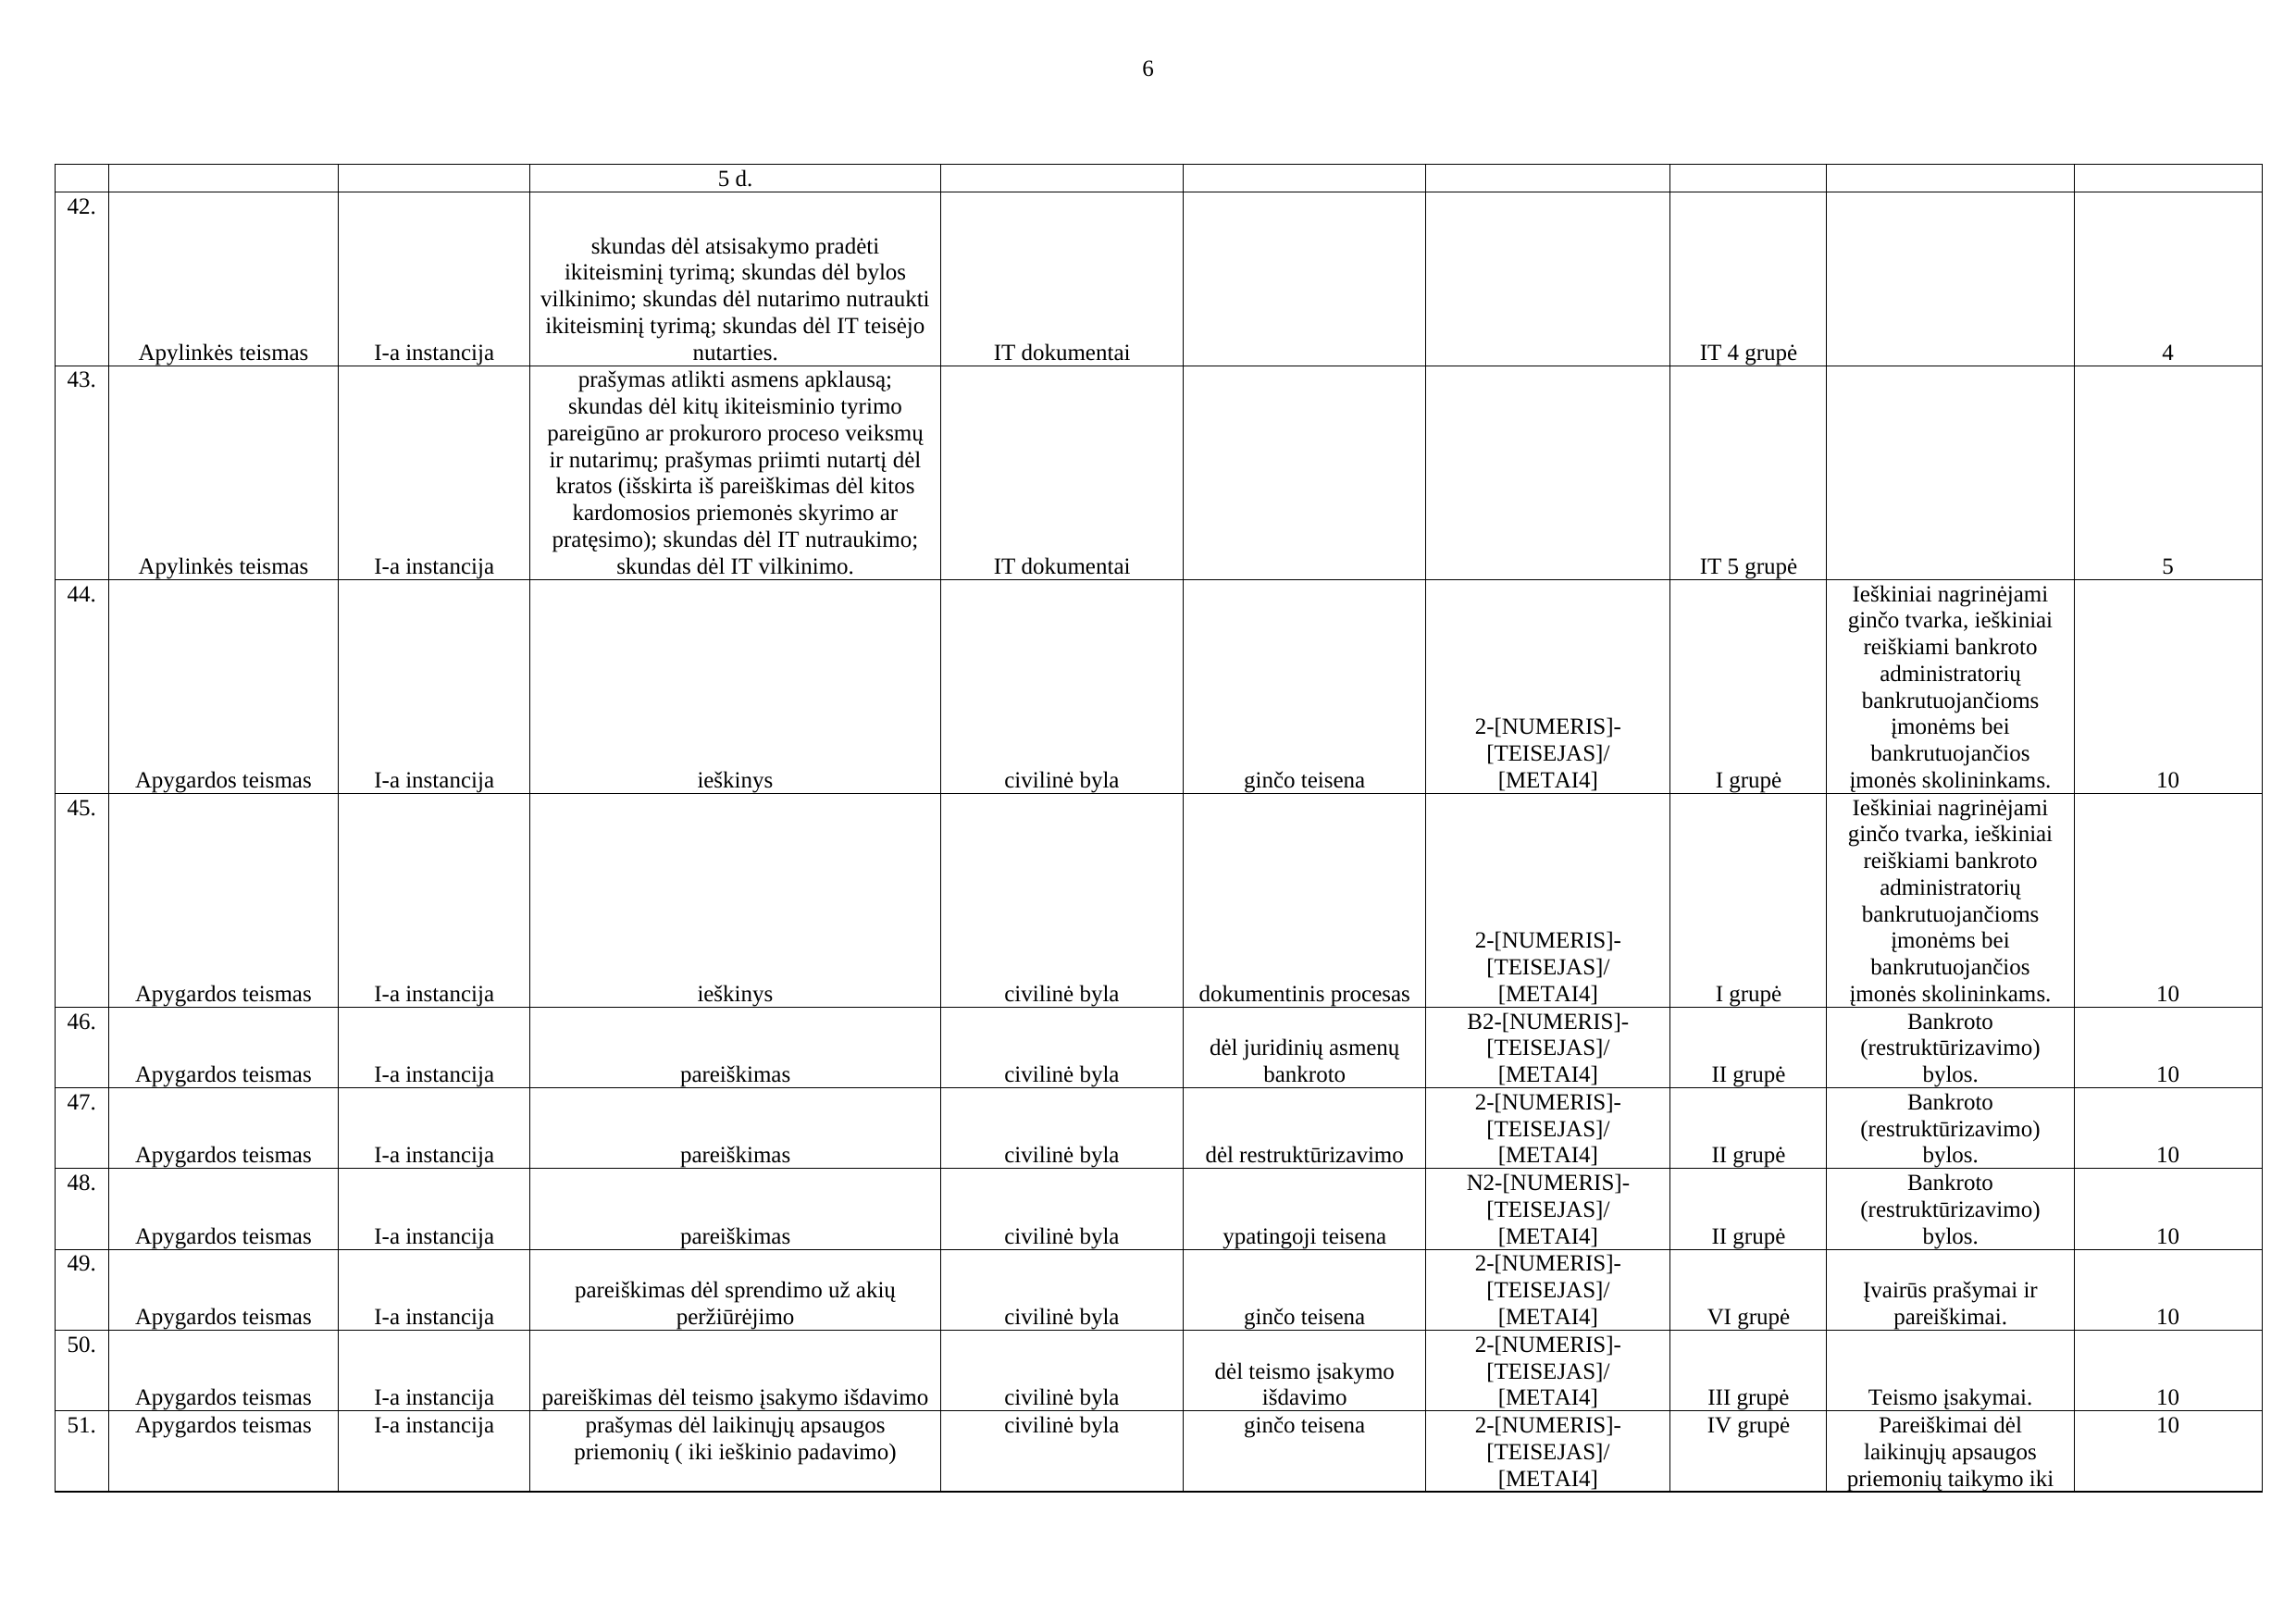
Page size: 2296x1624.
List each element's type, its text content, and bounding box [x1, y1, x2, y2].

table_cell [1426, 366, 1669, 579]
table_cell 49. [56, 1250, 108, 1330]
table_cell IT 4 grupė [1670, 192, 1826, 365]
table_cell I-a instancija [339, 1331, 529, 1410]
table_cell IT 5 grupė [1670, 366, 1826, 579]
table_cell VI grupė [1670, 1250, 1826, 1330]
table_cell ieškinys [530, 794, 940, 1007]
table_cell [1426, 192, 1669, 365]
table_cell 44. [56, 580, 108, 793]
table_cell 10 [2075, 1088, 2262, 1168]
table_cell I-a instancija [339, 1250, 529, 1330]
table_cell ginčo teisena [1184, 1411, 1425, 1491]
table_cell Ieškiniai nagrinėjami ginčo tvarka, ieškiniai reiškiami bankroto administratorių bankrutuojančioms įmonėms bei bankrutuojančios įmonės skolininkams. [1827, 580, 2074, 793]
table_cell IT dokumentai [941, 192, 1183, 365]
table_cell 42. [56, 192, 108, 365]
table_cell pareiškimas [530, 1008, 940, 1087]
table_cell [941, 165, 1183, 192]
table_cell 10 [2075, 794, 2262, 1007]
table_cell civilinė byla [941, 580, 1183, 793]
table_cell pareiškimas [530, 1088, 940, 1168]
table_cell 5 [2075, 366, 2262, 579]
table_cell 2-[NUMERIS]-[TEISEJAS]/[METAI4] [1426, 1250, 1669, 1330]
table_cell Ieškiniai nagrinėjami ginčo tvarka, ieškiniai reiškiami bankroto administratorių bankrutuojančioms įmonėms bei bankrutuojančios įmonės skolininkams. [1827, 794, 2074, 1007]
table_cell I-a instancija [339, 1008, 529, 1087]
table_cell prašymas atlikti asmens apklausą; skundas dėl kitų ikiteisminio tyrimo pareigūno ar prokuroro proceso veiksmų ir nutarimų; prašymas priimti nutartį dėl kratos (išskirta iš pareiškimas dėl kitos kardomosios priemonės skyrimo ar pratęsimo); skundas dėl IT nutraukimo; skundas dėl IT vilkinimo. [530, 366, 940, 579]
table_cell Pareiškimai dėl laikinųjų apsaugos priemonių taikymo iki [1827, 1411, 2074, 1491]
table_cell 10 [2075, 1250, 2262, 1330]
table_cell 51. [56, 1411, 108, 1491]
table_cell Apylinkės teismas [109, 192, 338, 365]
table_cell Apygardos teismas [109, 1088, 338, 1168]
table_cell Apygardos teismas [109, 1411, 338, 1491]
table_cell skundas dėl atsisakymo pradėti ikiteisminį tyrimą; skundas dėl bylos vilkinimo; skundas dėl nutarimo nutraukti ikiteisminį tyrimą; skundas dėl IT teisėjo nutarties. [530, 192, 940, 365]
table_cell [1426, 165, 1669, 192]
table_cell [2075, 165, 2262, 192]
table_cell pareiškimas dėl sprendimo už akių peržiūrėjimo [530, 1250, 940, 1330]
table_cell 50. [56, 1331, 108, 1410]
table_cell [1670, 165, 1826, 192]
table_cell Apygardos teismas [109, 1331, 338, 1410]
table_cell [1184, 165, 1425, 192]
table_cell 2-[NUMERIS]-[TEISEJAS]/[METAI4] [1426, 1331, 1669, 1410]
table_cell Bankroto (restruktūrizavimo) bylos. [1827, 1169, 2074, 1248]
table_cell 2-[NUMERIS]-[TEISEJAS]/[METAI4] [1426, 794, 1669, 1007]
table_cell civilinė byla [941, 1411, 1183, 1491]
table_cell I-a instancija [339, 192, 529, 365]
table_cell 5 d. [530, 165, 940, 192]
table_cell 4 [2075, 192, 2262, 365]
table_cell Apygardos teismas [109, 1008, 338, 1087]
table_cell Apygardos teismas [109, 794, 338, 1007]
table_cell civilinė byla [941, 1169, 1183, 1248]
table_cell I-a instancija [339, 366, 529, 579]
table_cell [1184, 366, 1425, 579]
table_cell I grupė [1670, 794, 1826, 1007]
table_cell 46. [56, 1008, 108, 1087]
table_cell dokumentinis procesas [1184, 794, 1425, 1007]
table_cell pareiškimas dėl teismo įsakymo išdavimo [530, 1331, 940, 1410]
table_cell ginčo teisena [1184, 1250, 1425, 1330]
table_cell ginčo teisena [1184, 580, 1425, 793]
table_cell IV grupė [1670, 1411, 1826, 1491]
table_cell civilinė byla [941, 1331, 1183, 1410]
table_cell prašymas dėl laikinųjų apsaugos priemonių ( iki ieškinio padavimo) [530, 1411, 940, 1491]
table_cell Bankroto (restruktūrizavimo) bylos. [1827, 1088, 2074, 1168]
table_cell pareiškimas [530, 1169, 940, 1248]
table_cell civilinė byla [941, 1008, 1183, 1087]
table_cell Įvairūs prašymai ir pareiškimai. [1827, 1250, 2074, 1330]
table_cell Apygardos teismas [109, 580, 338, 793]
table_cell 47. [56, 1088, 108, 1168]
table_cell [1184, 192, 1425, 365]
table_cell dėl juridinių asmenų bankroto [1184, 1008, 1425, 1087]
table_cell ypatingoji teisena [1184, 1169, 1425, 1248]
table_cell [56, 165, 108, 192]
table_cell 45. [56, 794, 108, 1007]
table_cell I-a instancija [339, 1411, 529, 1491]
table_cell 10 [2075, 1008, 2262, 1087]
table_cell IT dokumentai [941, 366, 1183, 579]
table_cell II grupė [1670, 1088, 1826, 1168]
table_cell [339, 165, 529, 192]
table_cell 2-[NUMERIS]-[TEISEJAS]/[METAI4] [1426, 1088, 1669, 1168]
table_cell 10 [2075, 1331, 2262, 1410]
table_cell I grupė [1670, 580, 1826, 793]
table_cell I-a instancija [339, 794, 529, 1007]
table_cell civilinė byla [941, 1088, 1183, 1168]
table_cell Apygardos teismas [109, 1250, 338, 1330]
table_cell 10 [2075, 1411, 2262, 1491]
table_cell [1827, 366, 2074, 579]
table_cell 2-[NUMERIS]-[TEISEJAS]/[METAI4] [1426, 580, 1669, 793]
table_cell 10 [2075, 1169, 2262, 1248]
table_cell dėl restruktūrizavimo [1184, 1088, 1425, 1168]
table_cell N2-[NUMERIS]-[TEISEJAS]/[METAI4] [1426, 1169, 1669, 1248]
table_cell [109, 165, 338, 192]
table_cell II grupė [1670, 1008, 1826, 1087]
table_cell III grupė [1670, 1331, 1826, 1410]
table_cell II grupė [1670, 1169, 1826, 1248]
table_cell Apylinkės teismas [109, 366, 338, 579]
table_cell ieškinys [530, 580, 940, 793]
table_cell 2-[NUMERIS]-[TEISEJAS]/[METAI4] [1426, 1411, 1669, 1491]
table_cell dėl teismo įsakymo išdavimo [1184, 1331, 1425, 1410]
table_cell Apygardos teismas [109, 1169, 338, 1248]
table_cell 43. [56, 366, 108, 579]
table_cell civilinė byla [941, 794, 1183, 1007]
table_cell [1827, 192, 2074, 365]
table_cell [1827, 165, 2074, 192]
table_cell Bankroto (restruktūrizavimo) bylos. [1827, 1008, 2074, 1087]
table_cell B2-[NUMERIS]-[TEISEJAS]/[METAI4] [1426, 1008, 1669, 1087]
table_cell Teismo įsakymai. [1827, 1331, 2074, 1410]
table_cell civilinė byla [941, 1250, 1183, 1330]
table_cell 48. [56, 1169, 108, 1248]
table_cell I-a instancija [339, 580, 529, 793]
table_cell 10 [2075, 580, 2262, 793]
table_cell I-a instancija [339, 1088, 529, 1168]
table_cell I-a instancija [339, 1169, 529, 1248]
